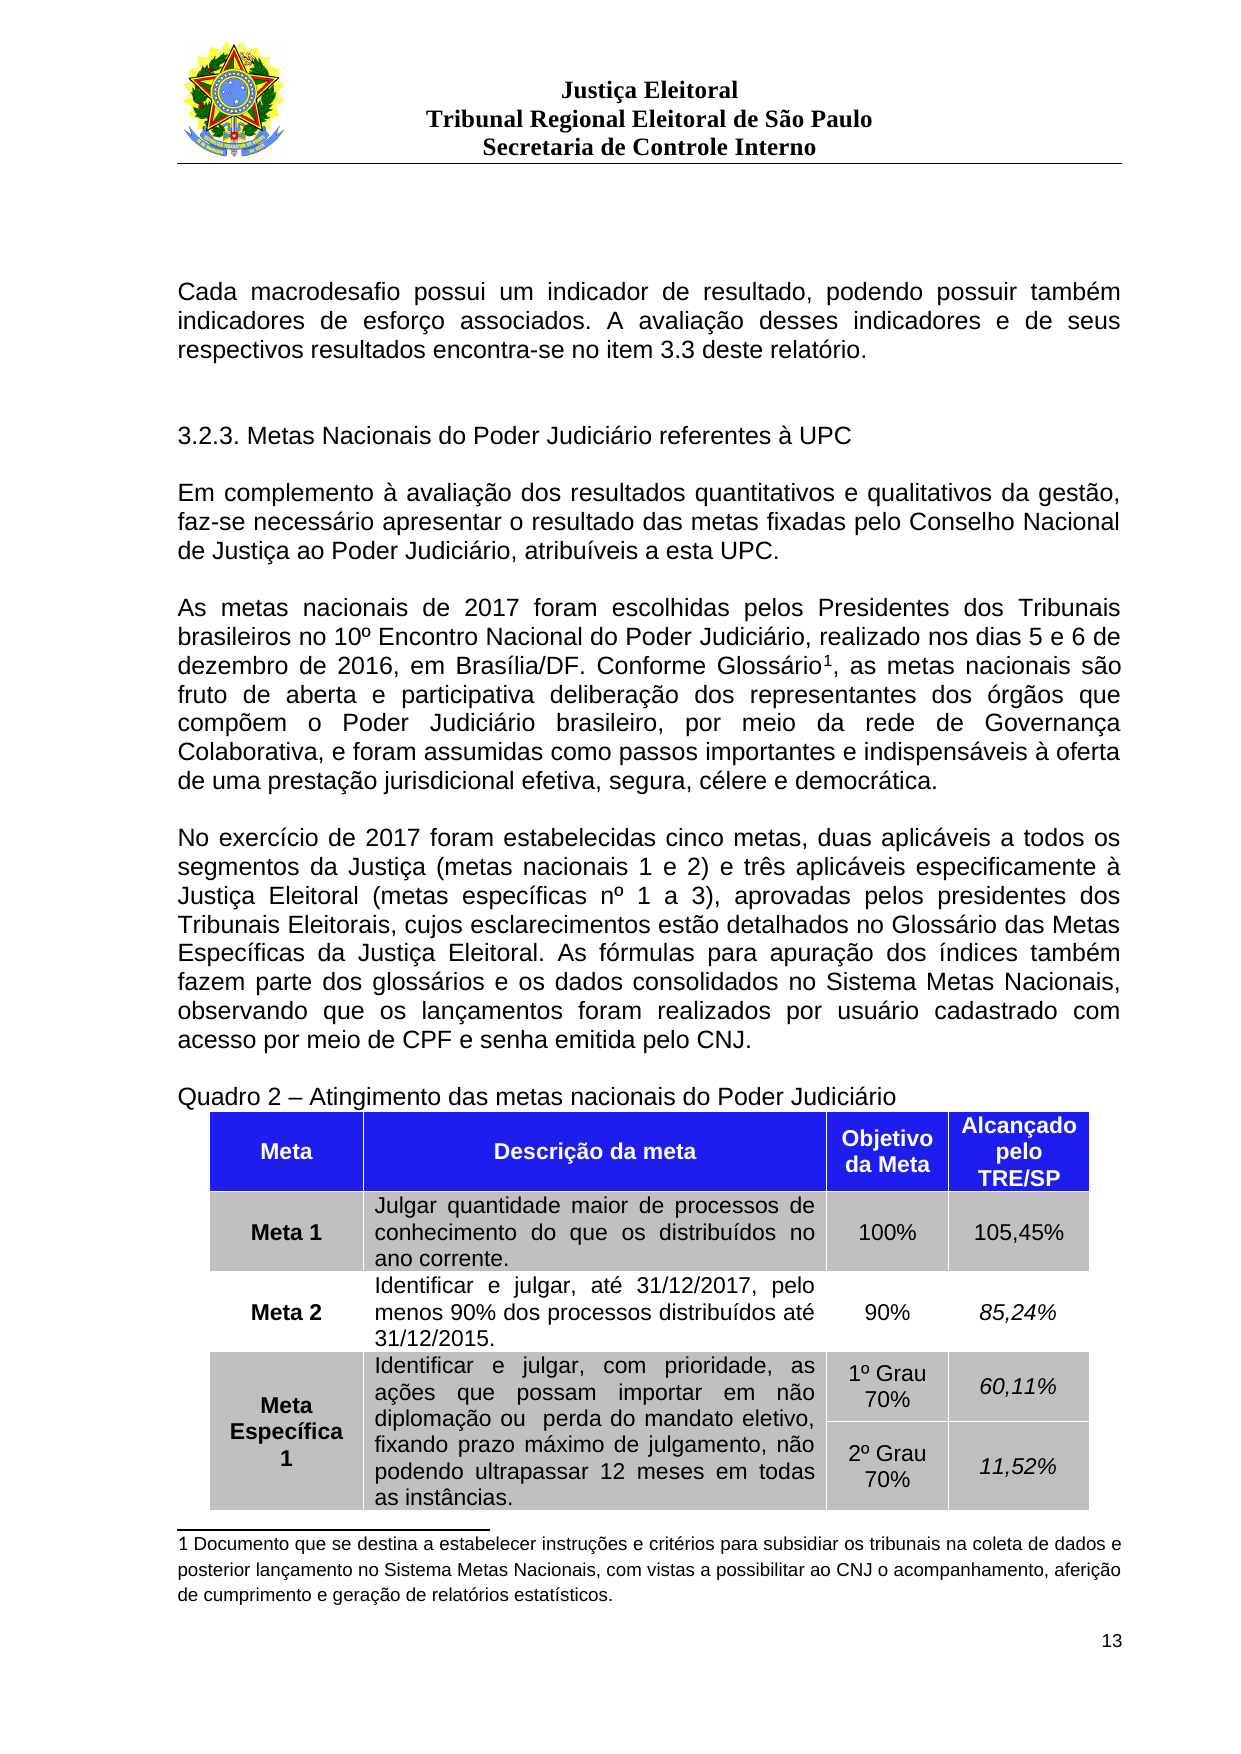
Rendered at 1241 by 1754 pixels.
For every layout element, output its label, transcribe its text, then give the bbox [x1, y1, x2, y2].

table_cell Meta 2 [210, 1272, 363, 1351]
table_header Descrição da meta [364, 1112, 826, 1191]
text Documento que se destina a estabelecer instruções e critérios para subsidiar os tribunais na coleta de dados e posterior lançamento no Sistema Metas Nacionais, com vistas a possibilitar ao CNJ o acompanhamento, aferição de cumprimento e geração de relatórios estatísticos. [177, 1530, 1122, 1605]
table_cell Identificar e julgar, com prioridade, as ações que possam importar em não diplomação ou perda do mandato eletivo, fixando prazo máximo de julgamento, não podendo ultrapassar 12 meses em todas as instâncias. [364, 1352, 826, 1510]
text Em complemento à avaliação dos resultados quantitativos e qualitativos da gestão, faz-se necessário apresentar o resultado das metas fixadas pelo Conselho Nacional de Justiça ao Poder Judiciário, atribuíveis a esta UPC. [177, 478, 1122, 565]
table_cell 105,45% [949, 1192, 1089, 1271]
table_cell Identificar e julgar, até 31/12/2017, pelo menos 90% dos processos distribuídos até 31/12/2015. [364, 1272, 826, 1351]
table_cell 100% [827, 1192, 948, 1271]
table_cell Julgar quantidade maior de processos de conhecimento do que os distribuídos no ano corrente. [364, 1192, 826, 1271]
table_cell 11,52% [949, 1422, 1089, 1510]
text 3.2.3. Metas Nacionais do Poder Judiciário referentes à UPC [177, 421, 1122, 450]
text Cada macrodesafio possui um indicador de resultado, podendo possuir também indicadores de esforço associados. A avaliação desses indicadores e de seus respectivos resultados encontra-se no item 3.3 deste relatório. [177, 277, 1122, 363]
table_cell 2º Grau 70% [827, 1422, 948, 1510]
table_header Meta [210, 1112, 363, 1191]
table_cell Meta 1 [210, 1192, 363, 1271]
text No exercício de 2017 foram estabelecidas cinco metas, duas aplicáveis a todos os segmentos da Justiça (metas nacionais 1 e 2) e três aplicáveis especificamente à Justiça Eleitoral (metas específicas nº 1 a 3), aprovadas pelos presidentes dos Tribunais Eleitorais, cujos esclarecimentos estão detalhados no Glossário das Metas Específicas da Justiça Eleitoral. As fórmulas para apuração dos índices também fazem parte dos glossários e os dados consolidados no Sistema Metas Nacionais, observando que os lançamentos foram realizados por usuário cadastrado com acesso por meio de CPF e senha emitida pelo CNJ. [177, 823, 1122, 1053]
table_cell Meta Específica 1 [210, 1352, 363, 1510]
text As metas nacionais de 2017 foram escolhidas pelos Presidentes dos Tribunais brasileiros no 10º Encontro Nacional do Poder Judiciário, realizado nos dias 5 e 6 de dezembro de 2016, em Brasília/DF. Conforme Glossário, as metas nacionais são fruto de aberta e participativa deliberação dos representantes dos órgãos que compõem o Poder Judiciário brasileiro, por meio da rede de Governança Colaborativa, e foram assumidas como passos importantes e indispensáveis à oferta de uma prestação jurisdicional efetiva, segura, célere e democrática. [177, 593, 1122, 795]
table_cell 60,11% [949, 1352, 1089, 1421]
table_header Objetivo da Meta [827, 1112, 948, 1191]
table_cell 90% [827, 1272, 948, 1351]
table_cell 85,24% [949, 1272, 1089, 1351]
text Quadro 2 – Atingimento das metas nacionais do Poder Judiciário [177, 1082, 1122, 1111]
table_cell 1º Grau 70% [827, 1352, 948, 1421]
table_header Alcançado pelo TRE/SP [949, 1112, 1089, 1191]
